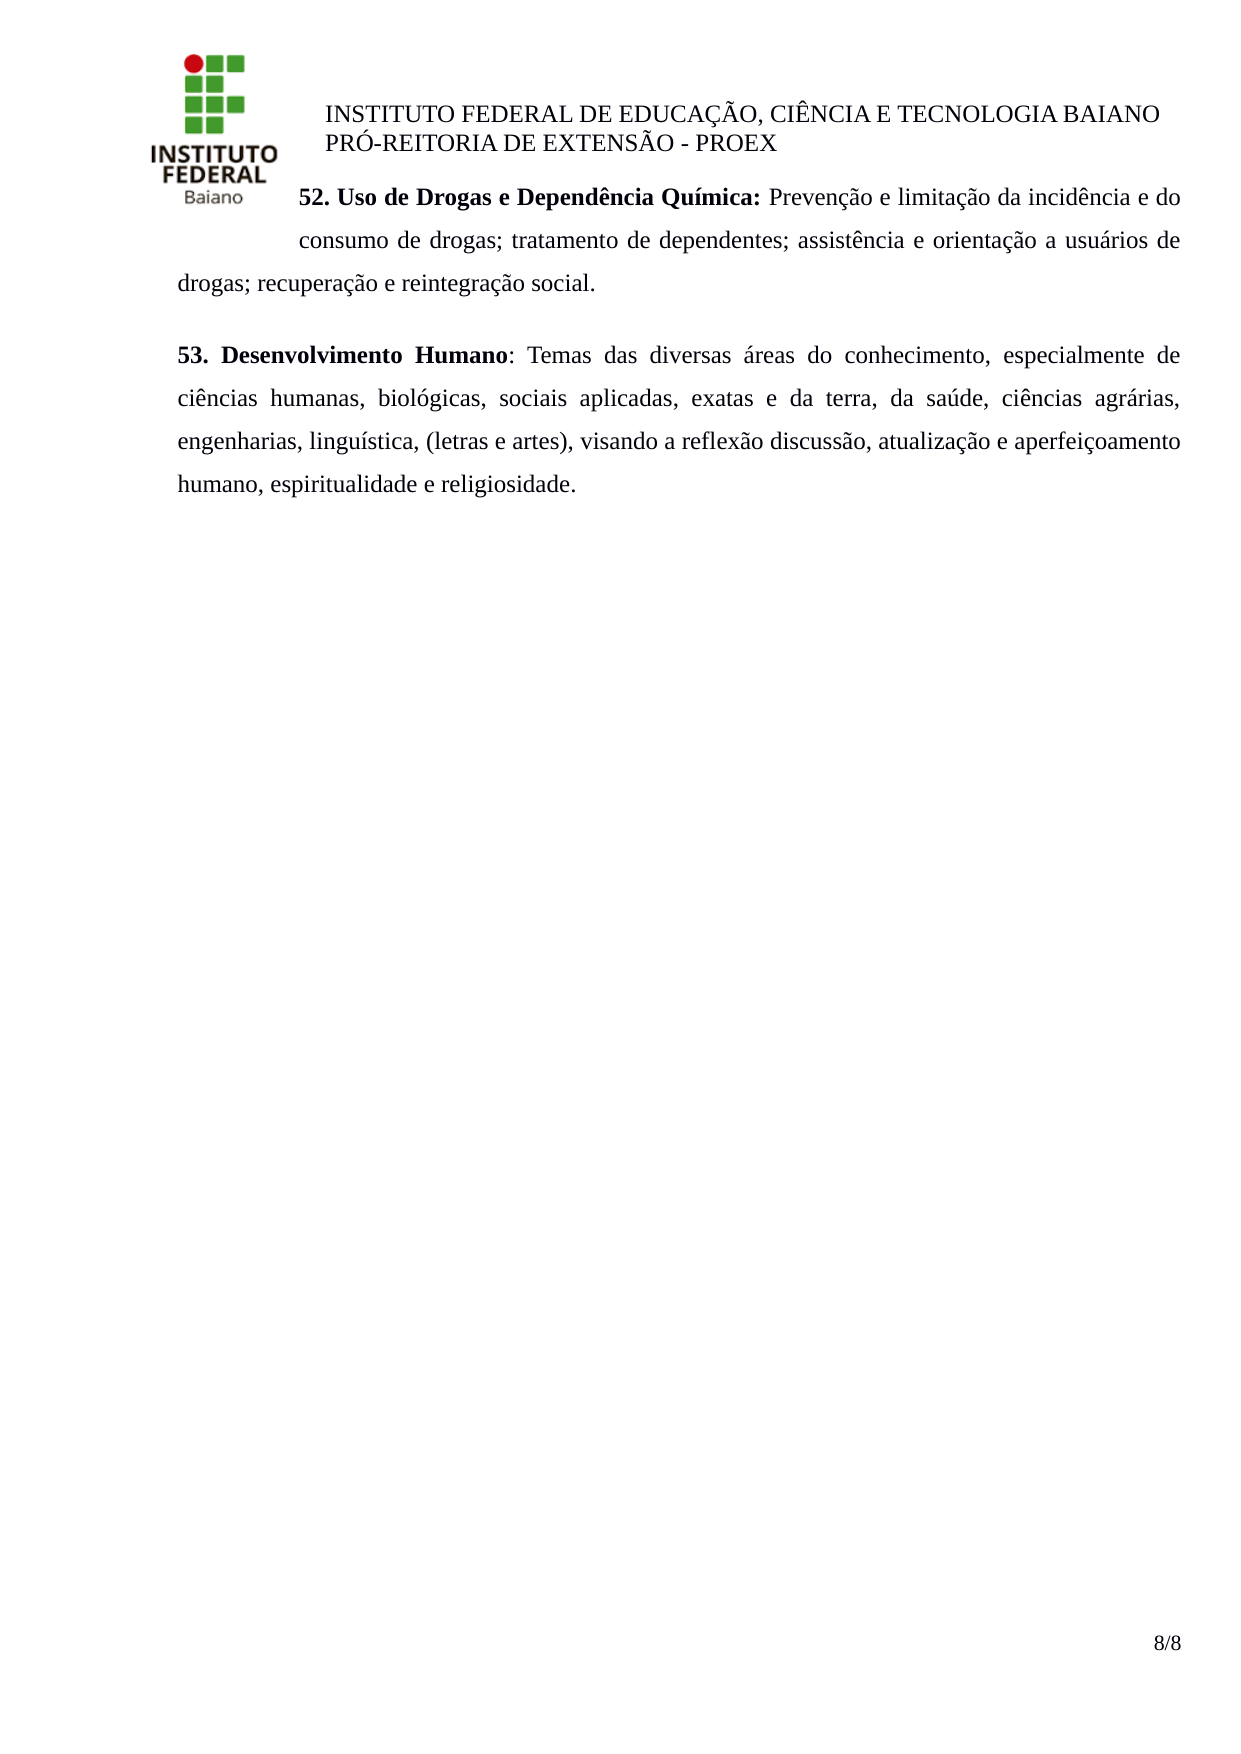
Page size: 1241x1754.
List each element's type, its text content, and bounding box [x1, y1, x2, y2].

text 52. Uso de Drogas e Dependência Química: Prevenção e limitação da incidência e do consumo de drogas; tratamento de dependentes; assistência e orientação a usuários de drogas; recuperação e reintegração social. [177, 182, 1181, 297]
picture [131, 54, 299, 225]
text 53. Desenvolvimento Humano: Temas das diversas áreas do conhecimento, especialmente de ciências humanas, biológicas, sociais aplicadas, exatas e da terra, da saúde, ciências agrárias, engenharias, linguística, (letras e artes), visando a reflexão discussão, atualização e aperfeiçoamento humano, espiritualidade e religiosidade. [177, 340, 1181, 498]
